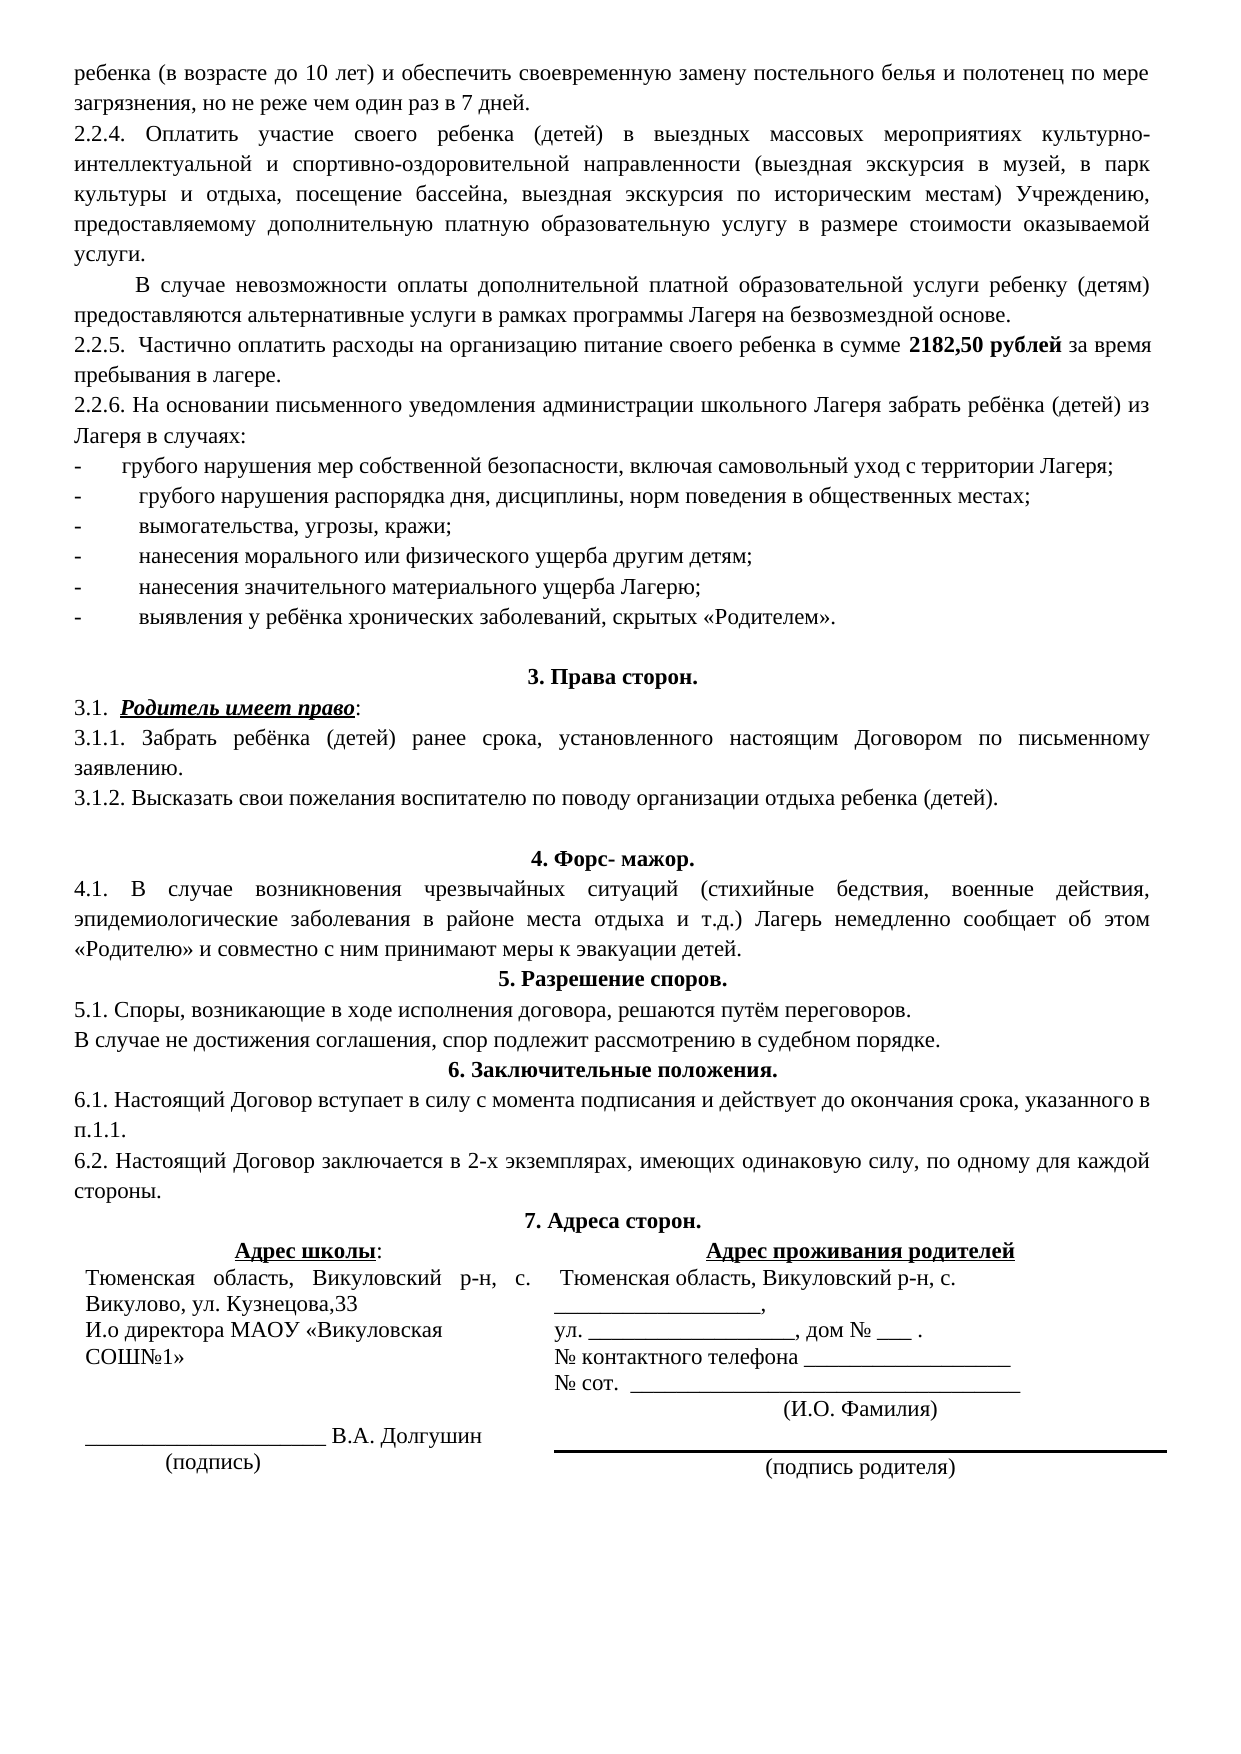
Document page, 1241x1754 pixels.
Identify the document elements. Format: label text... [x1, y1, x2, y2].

text 3.1.2. Высказать свои пожелания воспитателю по поводу организации отдыха ребенка (детей). [74, 784, 1152, 811]
text - грубого нарушения мер собственной безопасности, включая самовольный уход с территории Лагеря; [74, 452, 1152, 478]
text 3.1. Родитель имеет право: [74, 693, 1152, 720]
text - нанесения морального или физического ущерба другим детям; [74, 542, 1152, 569]
text В случае невозможности оплаты дополнительной платной образовательной услуги ребенку (детям) предоставляются альтернативные услуги в рамках программы Лагеря на безвозмездной основе. [74, 271, 1152, 327]
text В случае не достижения соглашения, спор подлежит рассмотрению в судебном порядке. [74, 1026, 1152, 1052]
text 4.1. В случае возникновения чрезвычайных ситуаций (стихийные бедствия, военные действия, эпидемиологические заболевания в районе места отдыха и т.д.) Лагерь немедленно сообщает об этом «Родителю» и совместно с ним принимают меры к эвакуации детей. [74, 875, 1152, 962]
text 5. Разрешение споров. [74, 965, 1152, 992]
table_header Адрес школы: Тюменская область, Викуловский р-н, с. Викулово, ул. Кузнецова,33 И.о директора МАОУ «Викуловская СОШ№1» _____________________ В.А. Долгушин (подпись) [74, 1237, 543, 1506]
text ребенка (в возрасте до 10 лет) и обеспечить своевременную замену постельного белья и полотенец по мере загрязнения, но не реже чем один раз в 7 дней. [74, 59, 1152, 116]
text - нанесения значительного материального ущерба Лагерю; [74, 573, 1152, 599]
text - вымогательства, угрозы, кражи; [74, 512, 1152, 539]
text 2.2.5. Частично оплатить расходы на организацию питание своего ребенка в сумме 2182,50 рублей за время пребывания в лагере. [74, 331, 1152, 388]
text 6. Заключительные положения. [74, 1056, 1152, 1082]
text 6.2. Настоящий Договор заключается в 2-х экземплярах, имеющих одинаковую силу, по одному для каждой стороны. [74, 1147, 1152, 1203]
text 4. Форс- мажор. [74, 844, 1152, 871]
text 7. Адреса сторон. [74, 1207, 1152, 1233]
text - грубого нарушения распорядка дня, дисциплины, норм поведения в общественных местах; [74, 482, 1152, 508]
text 2.2.6. На основании письменного уведомления администрации школьного Лагеря забрать ребёнка (детей) из Лагеря в случаях: [74, 391, 1152, 448]
text 3. Права сторон. [74, 663, 1152, 690]
text 6.1. Настоящий Договор вступает в силу с момента подписания и действует до окончания срока, указанного в п.1.1. [74, 1086, 1152, 1143]
text - выявления у ребёнка хронических заболеваний, скрытых «Родителем». [74, 603, 1152, 629]
text 5.1. Споры, возникающие в ходе исполнения договора, решаются путём переговоров. [74, 996, 1152, 1022]
text 2.2.4. Оплатить участие своего ребенка (детей) в выездных массовых мероприятиях культурно-интеллектуальной и спортивно-оздоровительной направленности (выездная экскурсия в музей, в парк культуры и отдыха, посещение бассейна, выездная экскурсия по историческим местам) Учреждению, предоставляемому дополнительную платную образовательную услугу в размере стоимости оказываемой услуги. [74, 119, 1152, 267]
table_header Адрес проживания родителей Тюменская область, Викуловский р-н, с. __________________, ул. __________________, дом № ___ . № контактного телефона __________________ № сот. __________________________________ (И.О. Фамилия) (подпись родителя) [543, 1237, 1178, 1506]
text 3.1.1. Забрать ребёнка (детей) ранее срока, установленного настоящим Договором по письменному заявлению. [74, 724, 1152, 780]
